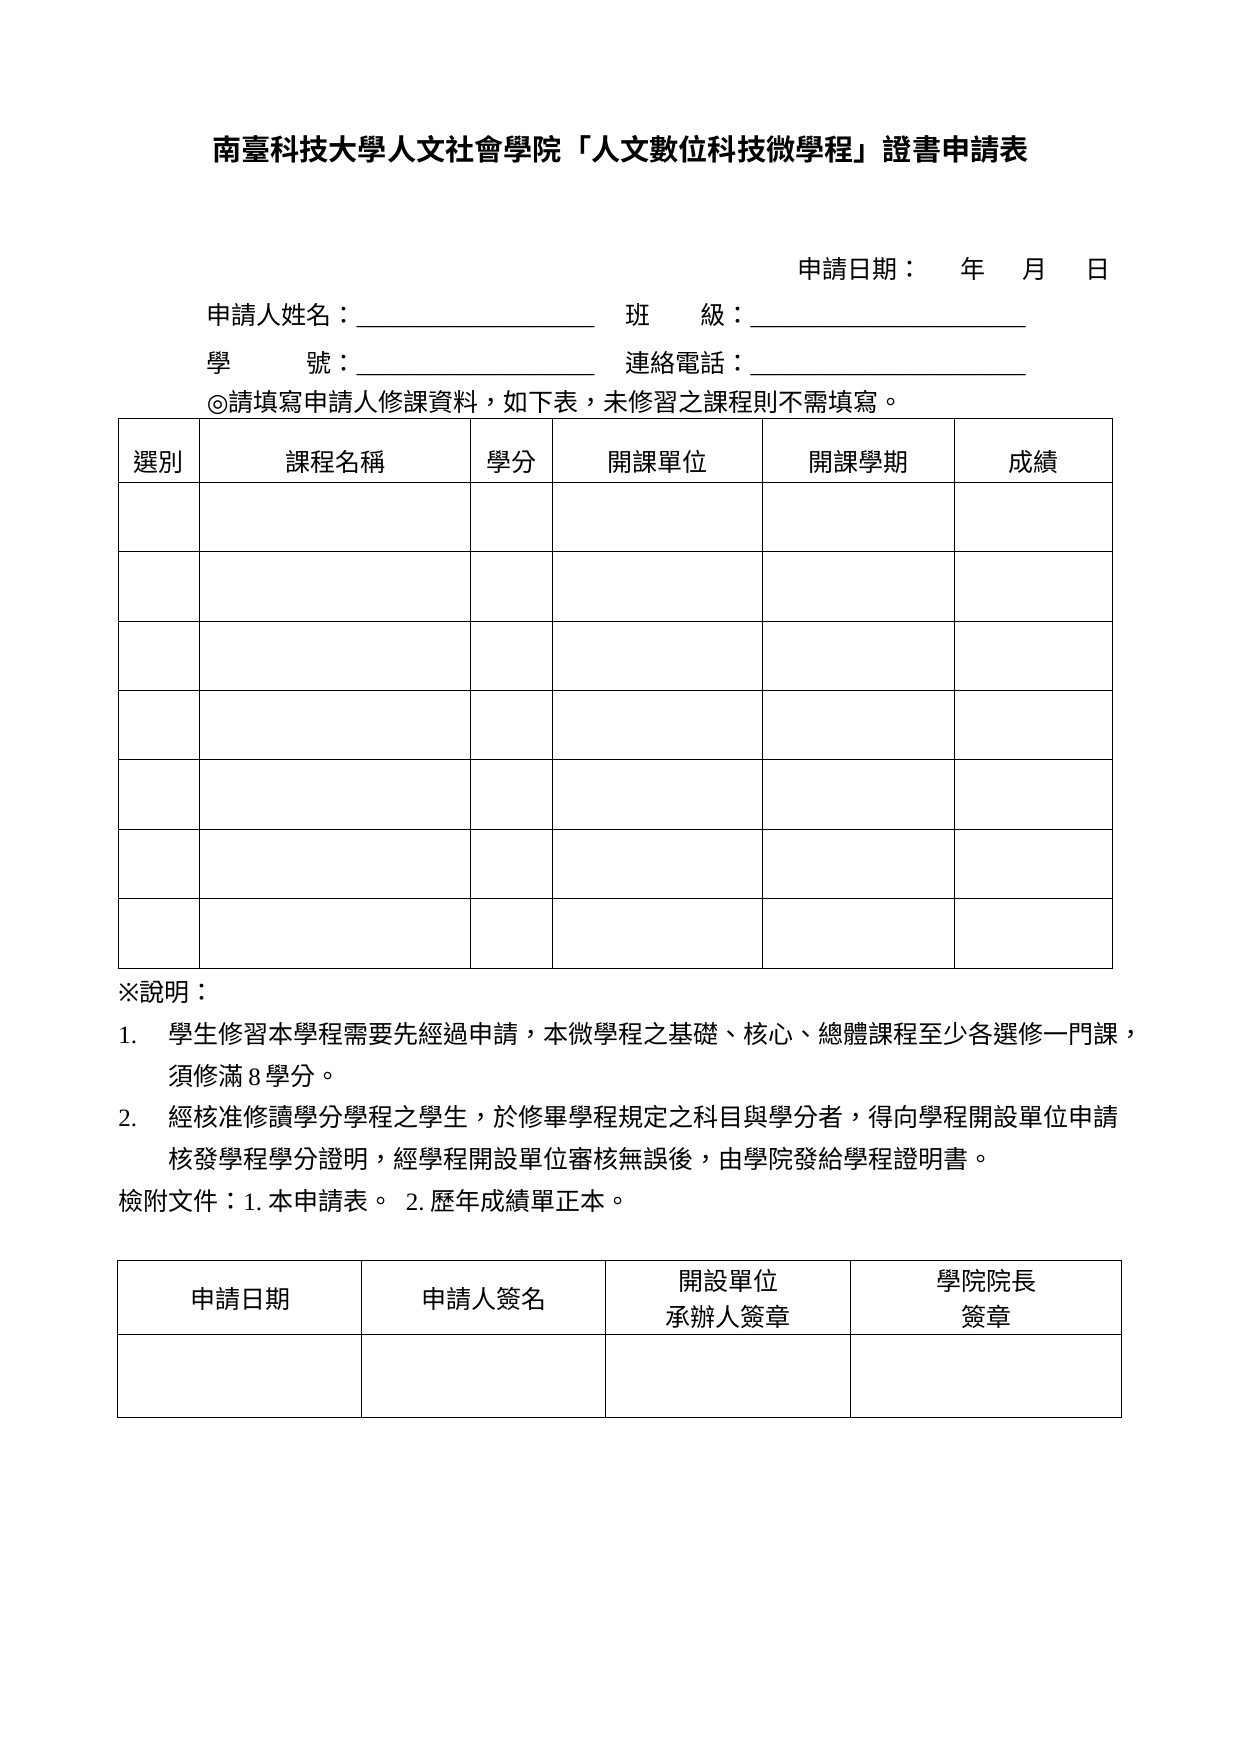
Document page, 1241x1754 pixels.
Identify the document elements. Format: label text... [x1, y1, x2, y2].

list 經核准修讀學分學程之學生，於修畢學程規定之科目與學分者，得向學程開設單位申請核發學程學分證明，經學程開設單位審核無誤後，由學院發給學程證明書。 [118, 1093, 1122, 1177]
table_cell [955, 622, 1112, 690]
text 學 號：___________________ 連絡電話：______________________ [207, 334, 1122, 382]
table_cell [763, 760, 954, 829]
table_cell [553, 760, 762, 829]
table_cell [763, 483, 954, 551]
table_cell [200, 899, 470, 967]
table_header 申請日期 [118, 1261, 361, 1334]
table_cell [119, 830, 199, 898]
text 申請日期： 年 月 日 [118, 250, 1122, 286]
table_cell [200, 760, 470, 829]
table_cell [119, 760, 199, 829]
text 南臺科技大學人文社會學院「人文數位科技微學程」證書申請表 [118, 127, 1122, 169]
table_cell [606, 1335, 850, 1417]
table_cell [118, 1335, 361, 1417]
table_cell [955, 691, 1112, 759]
table_cell [119, 899, 199, 967]
table_cell [200, 691, 470, 759]
table_cell [553, 830, 762, 898]
table_header 課程名稱 [200, 419, 470, 482]
table_cell [763, 830, 954, 898]
table_cell [200, 622, 470, 690]
table_cell [119, 622, 199, 690]
table_cell [553, 552, 762, 621]
table_cell [763, 691, 954, 759]
table_cell [471, 483, 552, 551]
table_cell [955, 552, 1112, 621]
table_cell [763, 552, 954, 621]
table_cell [471, 830, 552, 898]
table_header 選別 [119, 419, 199, 482]
table_cell [200, 830, 470, 898]
table_cell [471, 691, 552, 759]
table_header 學分 [471, 419, 552, 482]
table_header 開課單位 [553, 419, 762, 482]
table_cell [851, 1335, 1121, 1417]
table_cell [763, 622, 954, 690]
table_cell [955, 760, 1112, 829]
table_cell [763, 899, 954, 967]
list 學生修習本學程需要先經過申請，本微學程之基礎、核心、總體課程至少各選修一門課，須修滿8學分。 [118, 1010, 1122, 1093]
text 檢附文件：1. 本申請表。 2. 歷年成績單正本。 [118, 1177, 1122, 1218]
table_cell [553, 899, 762, 967]
table_cell [471, 760, 552, 829]
text ※說明： [118, 968, 1122, 1010]
table_header 開設單位 承辦人簽章 [606, 1261, 850, 1334]
text ◎請填寫申請人修課資料，如下表，未修習之課程則不需填寫。 [207, 382, 1122, 418]
table_cell [553, 483, 762, 551]
table_cell [119, 483, 199, 551]
table_cell [119, 552, 199, 621]
table_cell [362, 1335, 605, 1417]
table_cell [119, 691, 199, 759]
table_header 成績 [955, 419, 1112, 482]
table_cell [471, 622, 552, 690]
text 申請人姓名：___________________ 班 級：______________________ [207, 286, 1122, 334]
table_cell [553, 622, 762, 690]
table_cell [200, 552, 470, 621]
table_cell [955, 830, 1112, 898]
table_header 學院院長 簽章 [851, 1261, 1121, 1334]
table_cell [955, 483, 1112, 551]
table_cell [553, 691, 762, 759]
table_cell [471, 899, 552, 967]
table_cell [200, 483, 470, 551]
table_cell [955, 899, 1112, 967]
table_header 申請人簽名 [362, 1261, 605, 1334]
table_header 開課學期 [763, 419, 954, 482]
table_cell [471, 552, 552, 621]
